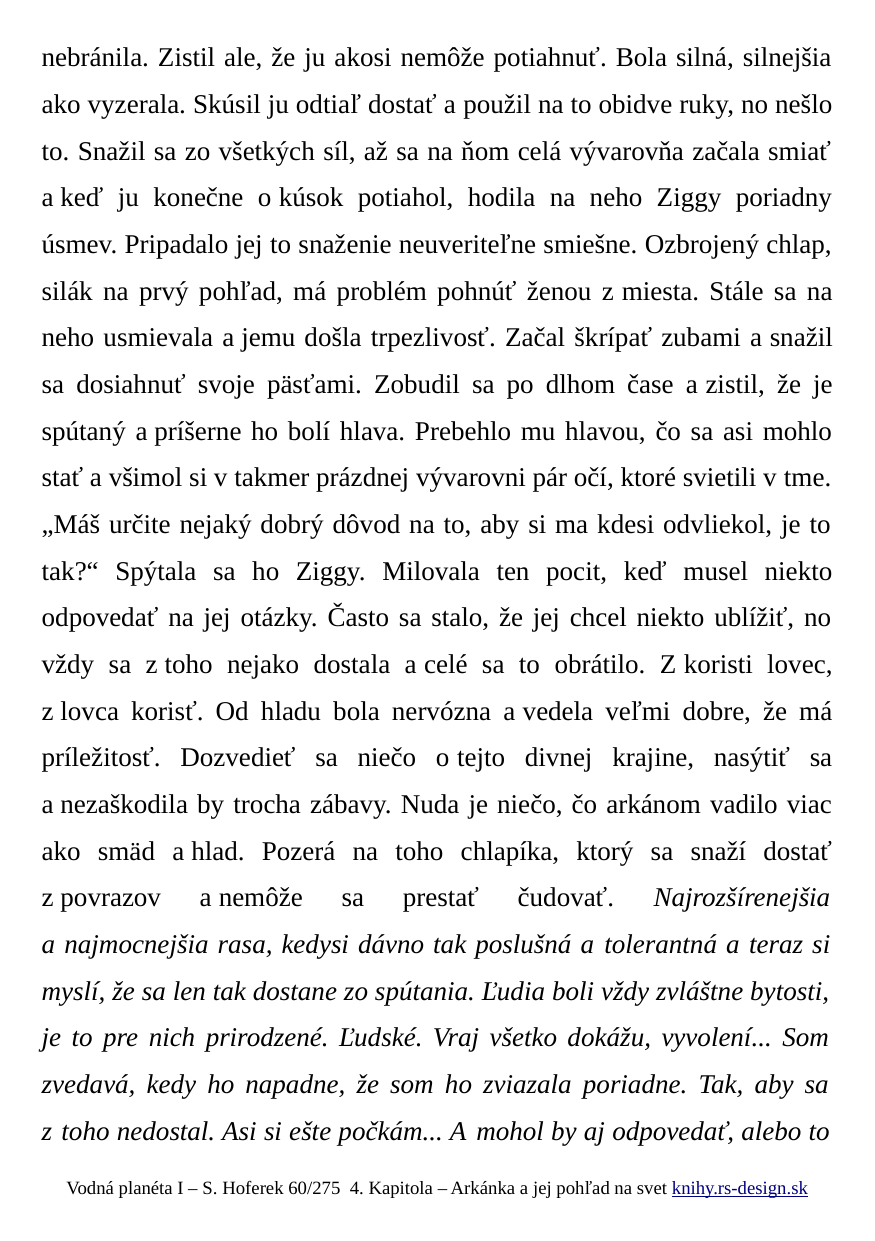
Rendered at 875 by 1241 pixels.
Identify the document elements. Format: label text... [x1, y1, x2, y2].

text nebránila. Zistil ale, že ju akosi nemôže potiahnuť. Bola silná, silnejšia ako vyzerala. Skúsil ju odtiaľ dostať a použil na to obidve ruky, no nešlo to. Snažil sa zo všetkých síl, až sa na ňom celá vývarovňa začala smiať a keď ju konečne o kúsok potiahol, hodila na neho Ziggy poriadny úsmev. Pripadalo jej to snaženie neuveriteľne smiešne. Ozbrojený chlap, silák na prvý pohľad, má problém pohnúť ženou z miesta. Stále sa na neho usmievala a jemu došla trpezlivosť. Začal škrípať zubami a snažil sa dosiahnuť svoje päsťami. Zobudil sa po dlhom čase a zistil, že je spútaný a príšerne ho bolí hlava. Prebehlo mu hlavou, čo sa asi mohlo stať a všimol si v takmer prázdnej vývarovni pár očí, ktoré svietili v tme. [41, 41, 833, 492]
text „Máš určite nejaký dobrý dôvod na to, aby si ma kdesi odvliekol, je to tak?“ Spýtala sa ho Ziggy. Milovala ten pocit, keď musel niekto odpovedať na jej otázky. Často sa stalo, že jej chcel niekto ublížiť, no vždy sa z toho nejako dostala a celé sa to obrátilo. Z koristi lovec, z lovca korisť. Od hladu bola nervózna a vedela veľmi dobre, že má príležitosť. Dozvedieť sa niečo o tejto divnej krajine, nasýtiť sa a nezaškodila by trocha zábavy. Nuda je niečo, čo arkánom vadilo viac ako smäd a hlad. Pozerá na toho chlapíka, ktorý sa snaží dostať z povrazov a nemôže sa prestať čudovať. Najrozšírenejšia a najmocnejšia rasa, kedysi dávno tak poslušná a tolerantná a teraz si myslí, že sa len tak dostane zo spútania. Ľudia boli vždy zvláštne bytosti, je to pre nich prirodzené. Ľudské. Vraj všetko dokážu, vyvolení... Som zvedavá, kedy ho napadne, že som ho zviazala poriadne. Tak, aby sa z toho nedostal. Asi si ešte počkám... A mohol by aj odpovedať, alebo to [41, 508, 833, 1146]
